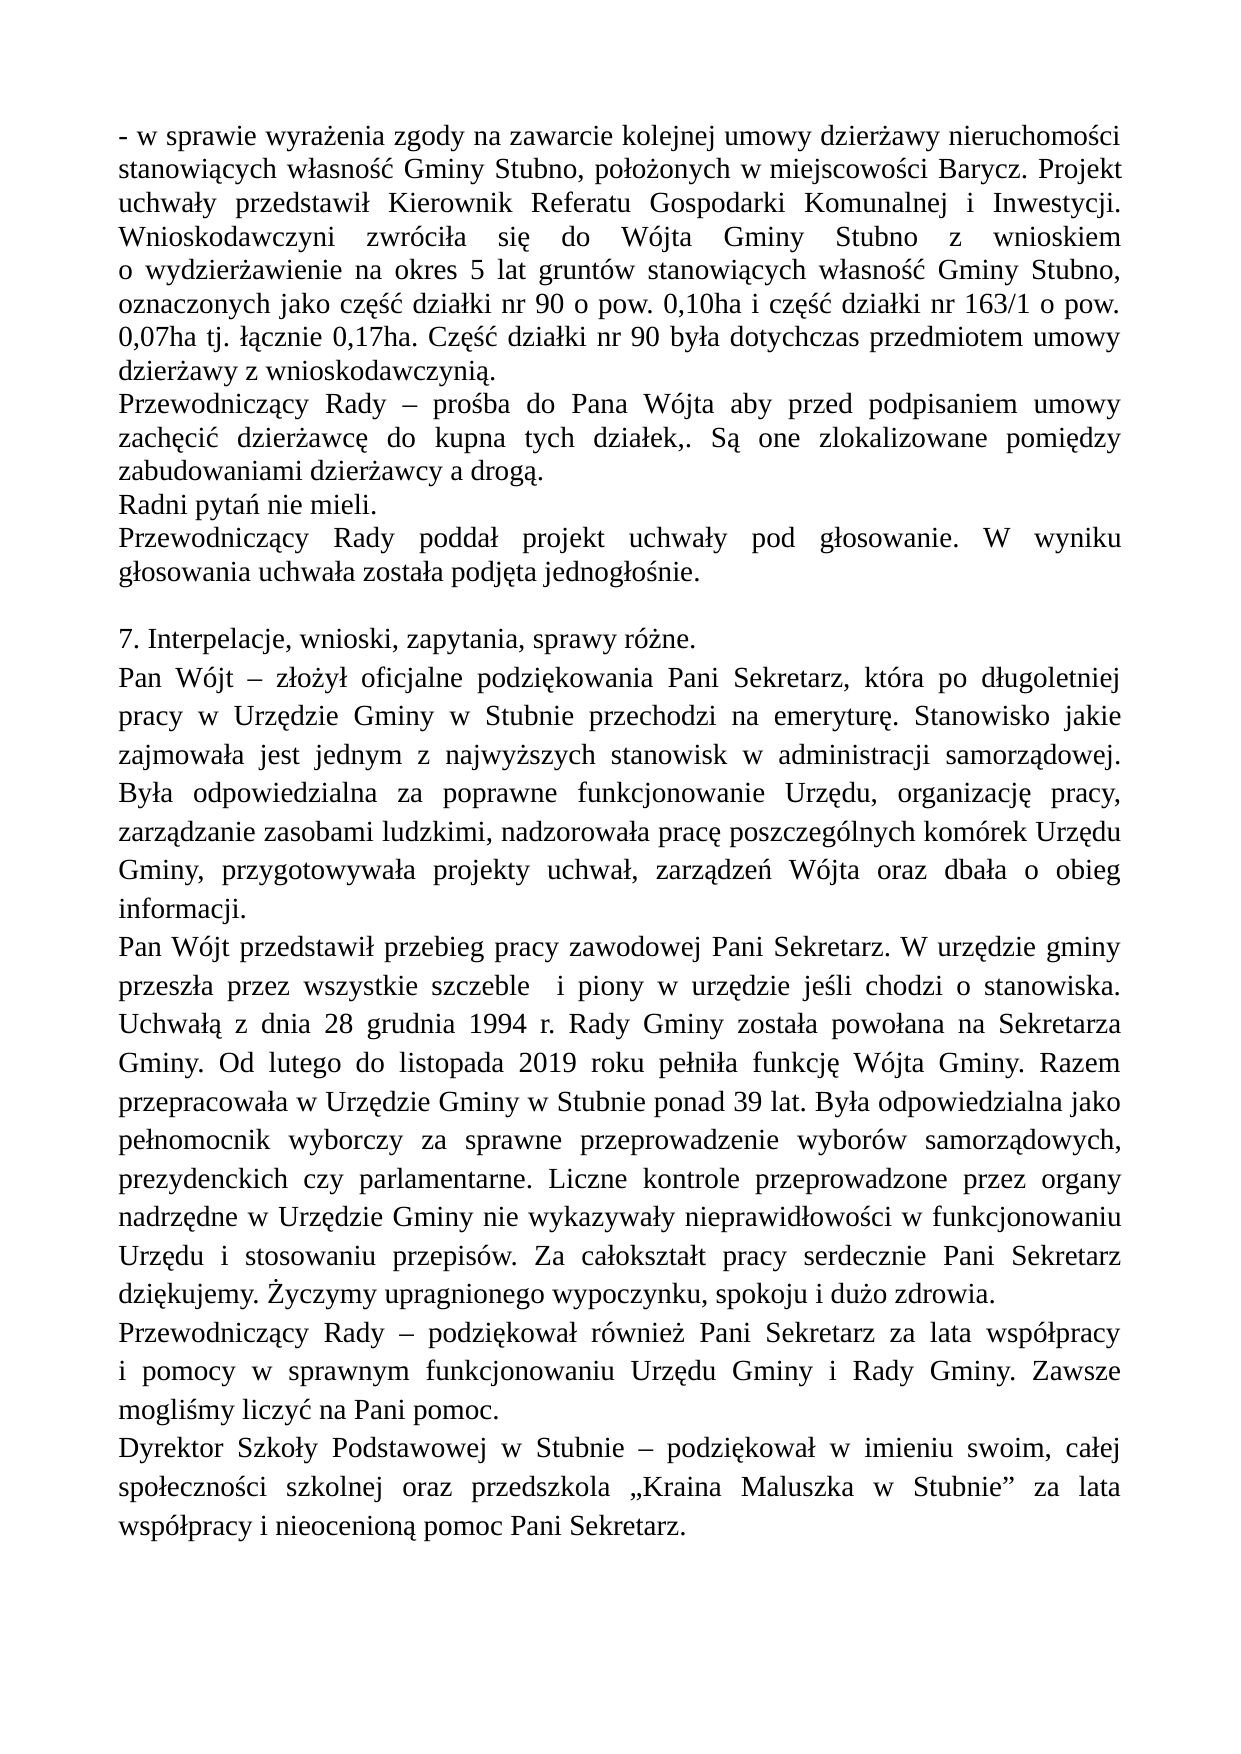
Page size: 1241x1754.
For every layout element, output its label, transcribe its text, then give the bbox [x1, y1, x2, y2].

list Dyrektor Szkoły Podstawowej w Stubnie – podziękował w imieniu swoim, całej społeczności szkolnej oraz przedszkola „Kraina Maluszka w Stubnie” za lata współpracy i nieocenioną pomoc Pani Sekretarz. [118, 1431, 1122, 1541]
list Przewodniczący Rady – prośba do Pana Wójta aby przed podpisaniem umowy zachęcić dzierżawcę do kupna tych działek,. Są one zlokalizowane pomiędzy zabudowaniami dzierżawcy a drogą. [118, 386, 1122, 487]
list Radni pytań nie mieli. [118, 487, 1122, 521]
list 7. Interpelacje, wnioski, zapytania, sprawy różne. [118, 621, 1122, 655]
list Przewodniczący Rady poddał projekt uchwały pod głosowanie. W wyniku głosowania uchwała została podjęta jednogłośnie. [118, 521, 1122, 588]
list Pan Wójt przedstawił przebieg pracy zawodowej Pani Sekretarz. W urzędzie gminy przeszła przez wszystkie szczeble i piony w urzędzie jeśli chodzi o stanowiska. Uchwałą z dnia 28 grudnia 1994 r. Rady Gminy została powołana na Sekretarza Gminy. Od lutego do listopada 2019 roku pełniła funkcję Wójta Gminy. Razem przepracowała w Urzędzie Gminy w Stubnie ponad 39 lat. Była odpowiedzialna jako pełnomocnik wyborczy za sprawne przeprowadzenie wyborów samorządowych, prezydenckich czy parlamentarne. Liczne kontrole przeprowadzone przez organy nadrzędne w Urzędzie Gminy nie wykazywały nieprawidłowości w funkcjonowaniu Urzędu i stosowaniu przepisów. Za całokształt pracy serdecznie Pani Sekretarz dziękujemy. Życzymy upragnionego wypoczynku, spokoju i dużo zdrowia. [118, 929, 1122, 1310]
list - w sprawie wyrażenia zgody na zawarcie kolejnej umowy dzierżawy nieruchomości stanowiących własność Gminy Stubno, położonych w miejscowości Barycz. Projekt uchwały przedstawił Kierownik Referatu Gospodarki Komunalnej i Inwestycji. Wnioskodawczyni zwróciła się do Wójta Gminy Stubno z wnioskiem o wydzierżawienie na okres 5 lat gruntów stanowiących własność Gminy Stubno, oznaczonych jako część działki nr 90 o pow. 0,10ha i część działki nr 163/1 o pow. 0,07ha tj. łącznie 0,17ha. Część działki nr 90 była dotychczas przedmiotem umowy dzierżawy z wnioskodawczynią. [118, 118, 1122, 386]
list Pan Wójt – złożył oficjalne podziękowania Pani Sekretarz, która po długoletniej pracy w Urzędzie Gminy w Stubnie przechodzi na emeryturę. Stanowisko jakie zajmowała jest jednym z najwyższych stanowisk w administracji samorządowej. Była odpowiedzialna za poprawne funkcjonowanie Urzędu, organizację pracy, zarządzanie zasobami ludzkimi, nadzorowała pracę poszczególnych komórek Urzędu Gminy, przygotowywała projekty uchwał, zarządzeń Wójta oraz dbała o obieg informacji. [118, 660, 1122, 924]
list Przewodniczący Rady – podziękował również Pani Sekretarz za lata współpracy i pomocy w sprawnym funkcjonowaniu Urzędu Gminy i Rady Gminy. Zawsze mogliśmy liczyć na Pani pomoc. [118, 1315, 1122, 1426]
